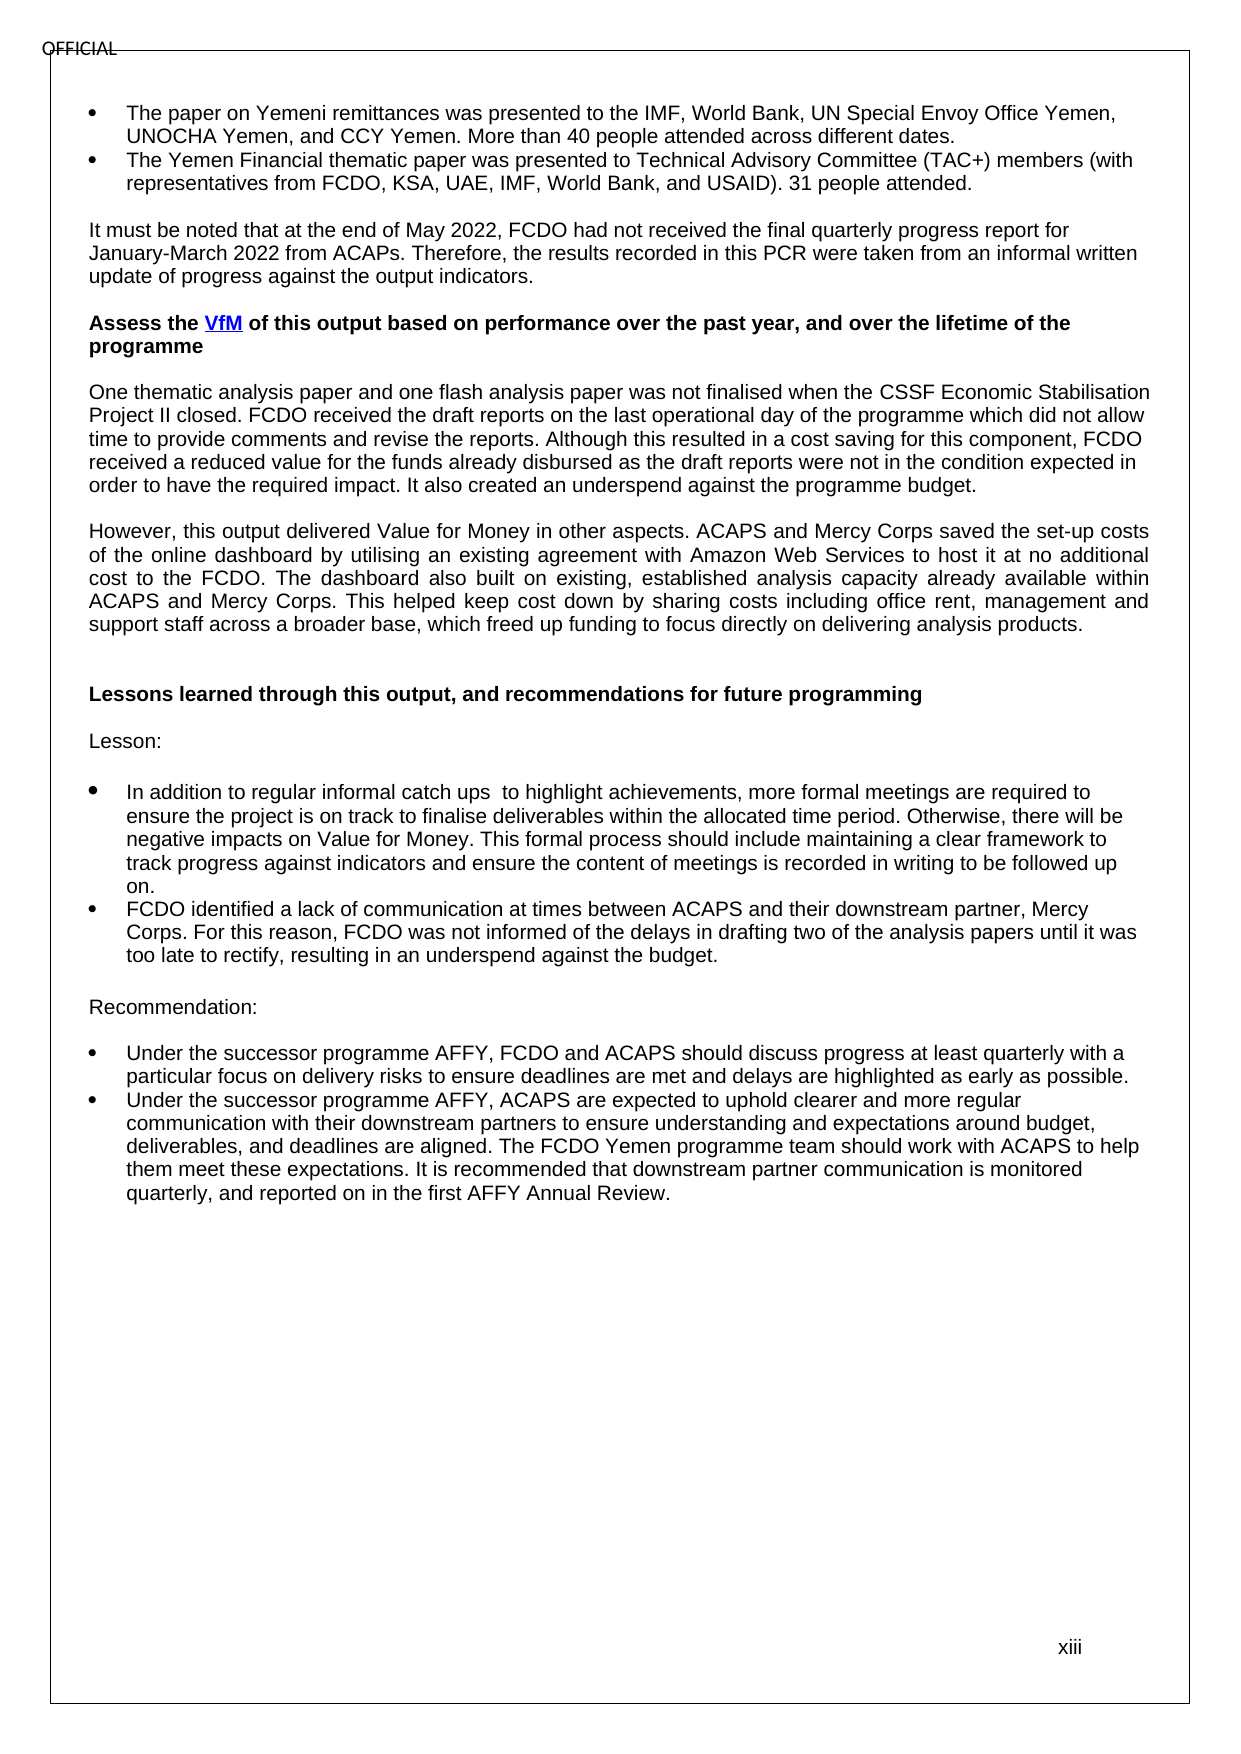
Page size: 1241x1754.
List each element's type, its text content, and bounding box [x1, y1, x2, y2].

text However, this output delivered Value for Money in other aspects. ACAPS and Mercy Corps saved the set-up costs of the online dashboard by utilising an existing agreement with Amazon Web Services to host it at no additional cost to the FCDO. The dashboard also built on existing, established analysis capacity already available within ACAPS and Mercy Corps. This helped keep cost down by sharing costs including office rent, management and support staff across a broader base, which freed up funding to focus directly on delivering analysis products. [89, 520, 1152, 636]
list Under the successor programme AFFY, ACAPS are expected to uphold clearer and more regular communication with their downstream partners to ensure understanding and expectations around budget, deliverables, and deadlines are aligned. The FCDO Yemen programme team should work with ACAPS to help them meet these expectations. It is recommended that downstream partner communication is monitored quarterly, and reported on in the first AFFY Annual Review. [89, 1088, 1152, 1204]
list FCDO identified a lack of communication at times between ACAPS and their downstream partner, Mercy Corps. For this reason, FCDO was not informed of the delays in drafting two of the analysis papers until it was too late to rectify, resulting in an underspend against the budget. [89, 897, 1152, 967]
list In addition to regular informal catch ups to highlight achievements, more formal meetings are required to ensure the project is on track to finalise deliverables within the allocated time period. Otherwise, there will be negative impacts on Value for Money. This formal process should include maintaining a clear framework to track progress against indicators and ensure the content of meetings is recorded in writing to be followed up on. [89, 780, 1152, 897]
text Lessons learned through this output, and recommendations for future programming [89, 683, 1152, 706]
text Lesson: [89, 729, 1152, 752]
text Assess the VfM of this output based on performance over the past year, and over the lifetime of the programme [89, 311, 1152, 357]
list The paper on Yemeni remittances was presented to the IMF, World Bank, UN Special Envoy Office Yemen, UNOCHA Yemen, and CCY Yemen. More than 40 people attended across different dates. [89, 102, 1152, 148]
list The Yemen Financial thematic paper was presented to Technical Advisory Committee (TAC+) members (with representatives from FCDO, KSA, UAE, IMF, World Bank, and USAID). 31 people attended. [89, 148, 1152, 195]
text Recommendation: [89, 995, 1152, 1018]
list Under the successor programme AFFY, FCDO and ACAPS should discuss progress at least quarterly with a particular focus on delivery risks to ensure deadlines are met and delays are highlighted as early as possible. [89, 1042, 1152, 1088]
text One thematic analysis paper and one flash analysis paper was not finalised when the CSSF Economic Stabilisation Project II closed. FCDO received the draft reports on the last operational day of the programme which did not allow time to provide comments and revise the reports. Although this resulted in a cost saving for this component, FCDO received a reduced value for the funds already disbursed as the draft reports were not in the condition expected in order to have the required impact. It also created an underspend against the programme budget. [89, 381, 1152, 497]
text It must be noted that at the end of May 2022, FCDO had not received the final quarterly progress report for January-March 2022 from ACAPs. Therefore, the results recorded in this PCR were taken from an informal written update of progress against the output indicators. [89, 218, 1152, 288]
